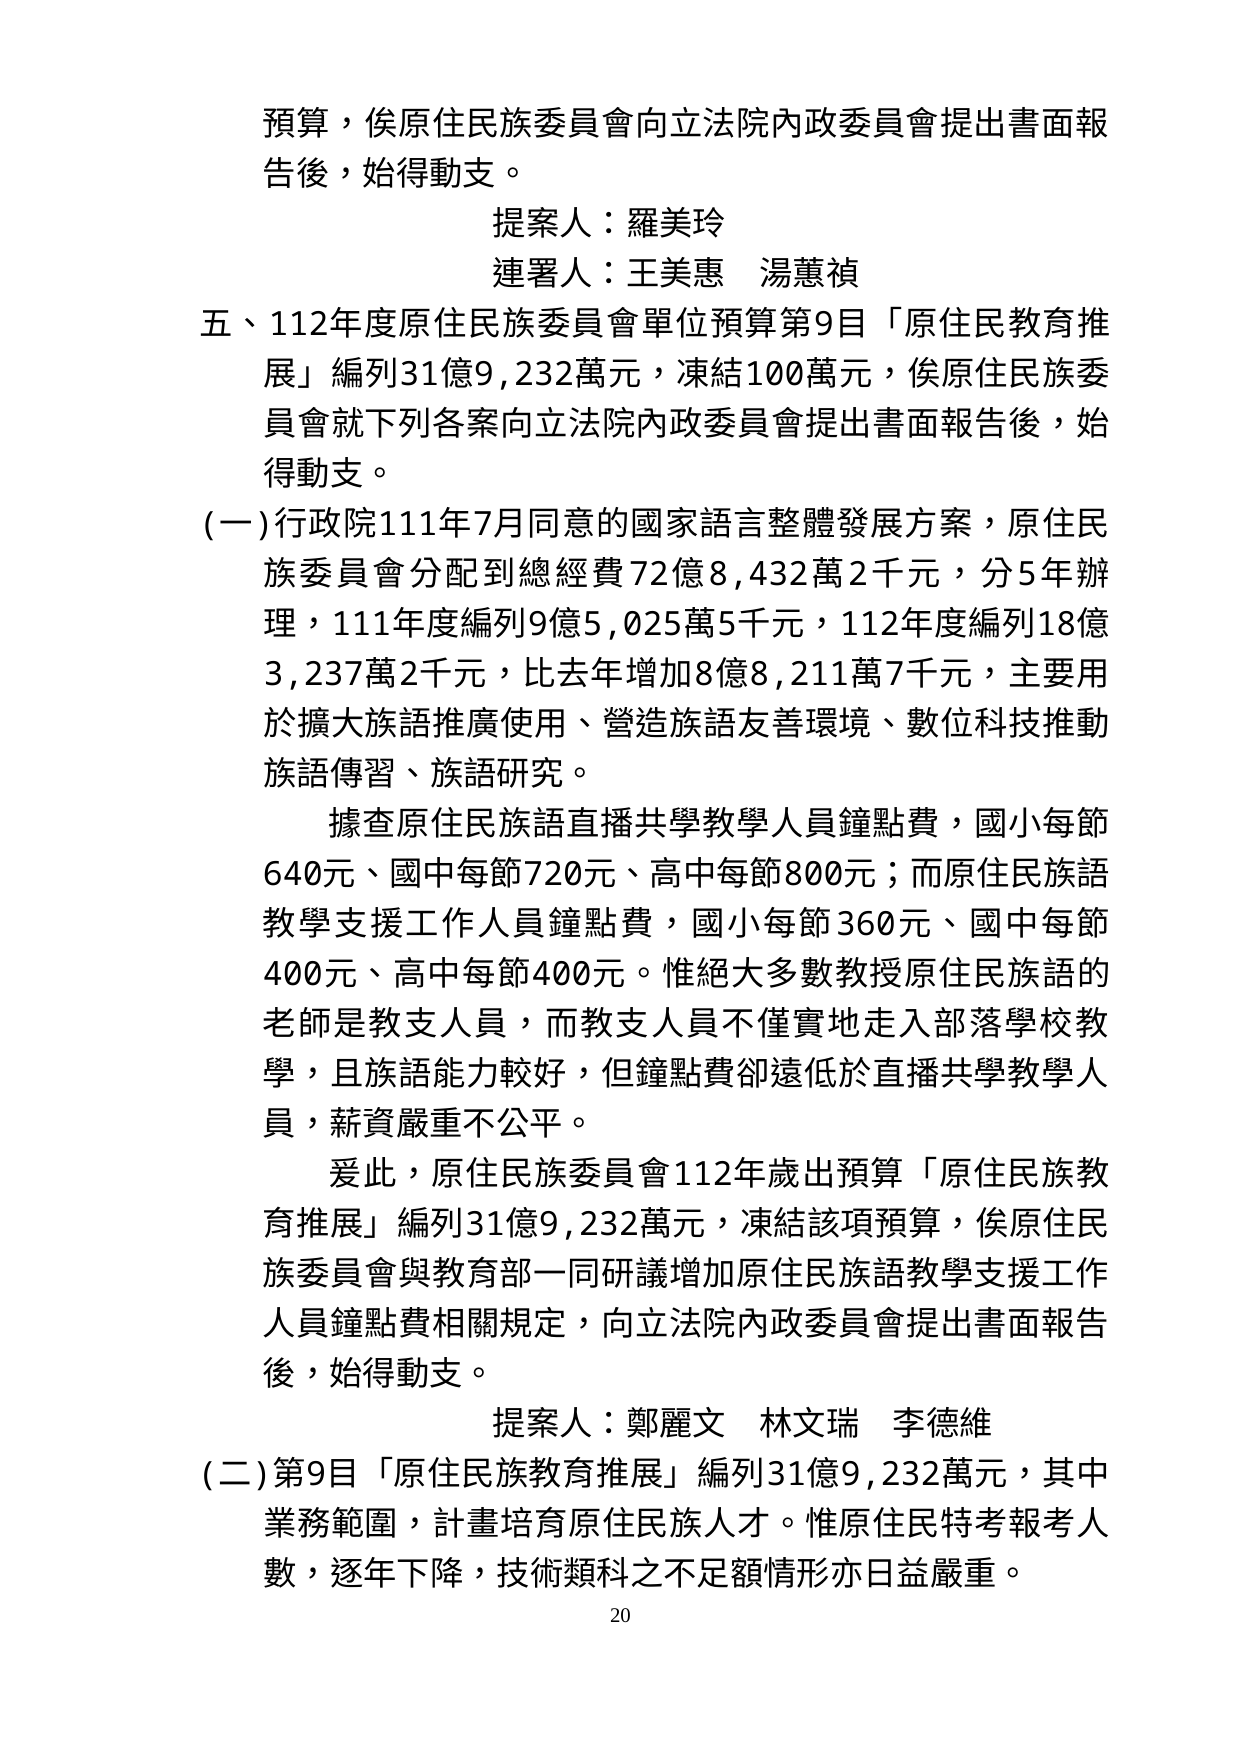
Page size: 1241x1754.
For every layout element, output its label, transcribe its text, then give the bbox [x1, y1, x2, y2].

text 提案人：羅美玲 [192, 196, 1110, 246]
text 提案人：鄭麗文 林文瑞 李德維 [192, 1396, 1110, 1446]
text 五、112年度原住民族委員會單位預算第9目「原住民教育推展」編列31億9,232萬元，凍結100萬元，俟原住民族委員會就下列各案向立法院內政委員會提出書面報告後，始得動支。 [130, 296, 1110, 496]
text 據查原住民族語直播共學教學人員鐘點費，國小每節640元、國中每節720元、高中每節800元；而原住民族語教學支援工作人員鐘點費，國小每節360元、國中每節400元、高中每節400元。惟絕大多數教授原住民族語的老師是教支人員，而教支人員不僅實地走入部落學校教學，且族語能力較好，但鐘點費卻遠低於直播共學教學人員，薪資嚴重不公平。 [263, 796, 1110, 1146]
text (一)行政院111年7月同意的國家語言整體發展方案，原住民族委員會分配到總經費72億8,432萬2千元，分5年辦理，111年度編列9億5,025萬5千元，112年度編列18億3,237萬2千元，比去年增加8億8,211萬7千元，主要用於擴大族語推廣使用、營造族語友善環境、數位科技推動族語傳習、族語研究。 [130, 496, 1110, 796]
text 爰此，原住民族委員會112年歲出預算「原住民族教育推展」編列31億9,232萬元，凍結該項預算，俟原住民族委員會與教育部一同研議增加原住民族語教學支援工作人員鐘點費相關規定，向立法院內政委員會提出書面報告後，始得動支。 [263, 1146, 1110, 1396]
text 連署人：王美惠 湯蕙禎 [192, 246, 1110, 296]
text (二)第9目「原住民族教育推展」編列31億9,232萬元，其中業務範圍，計畫培育原住民族人才。惟原住民特考報考人數，逐年下降，技術類科之不足額情形亦日益嚴重。 [130, 1446, 1110, 1596]
text 預算，俟原住民族委員會向立法院內政委員會提出書面報告後，始得動支。 [263, 96, 1110, 196]
